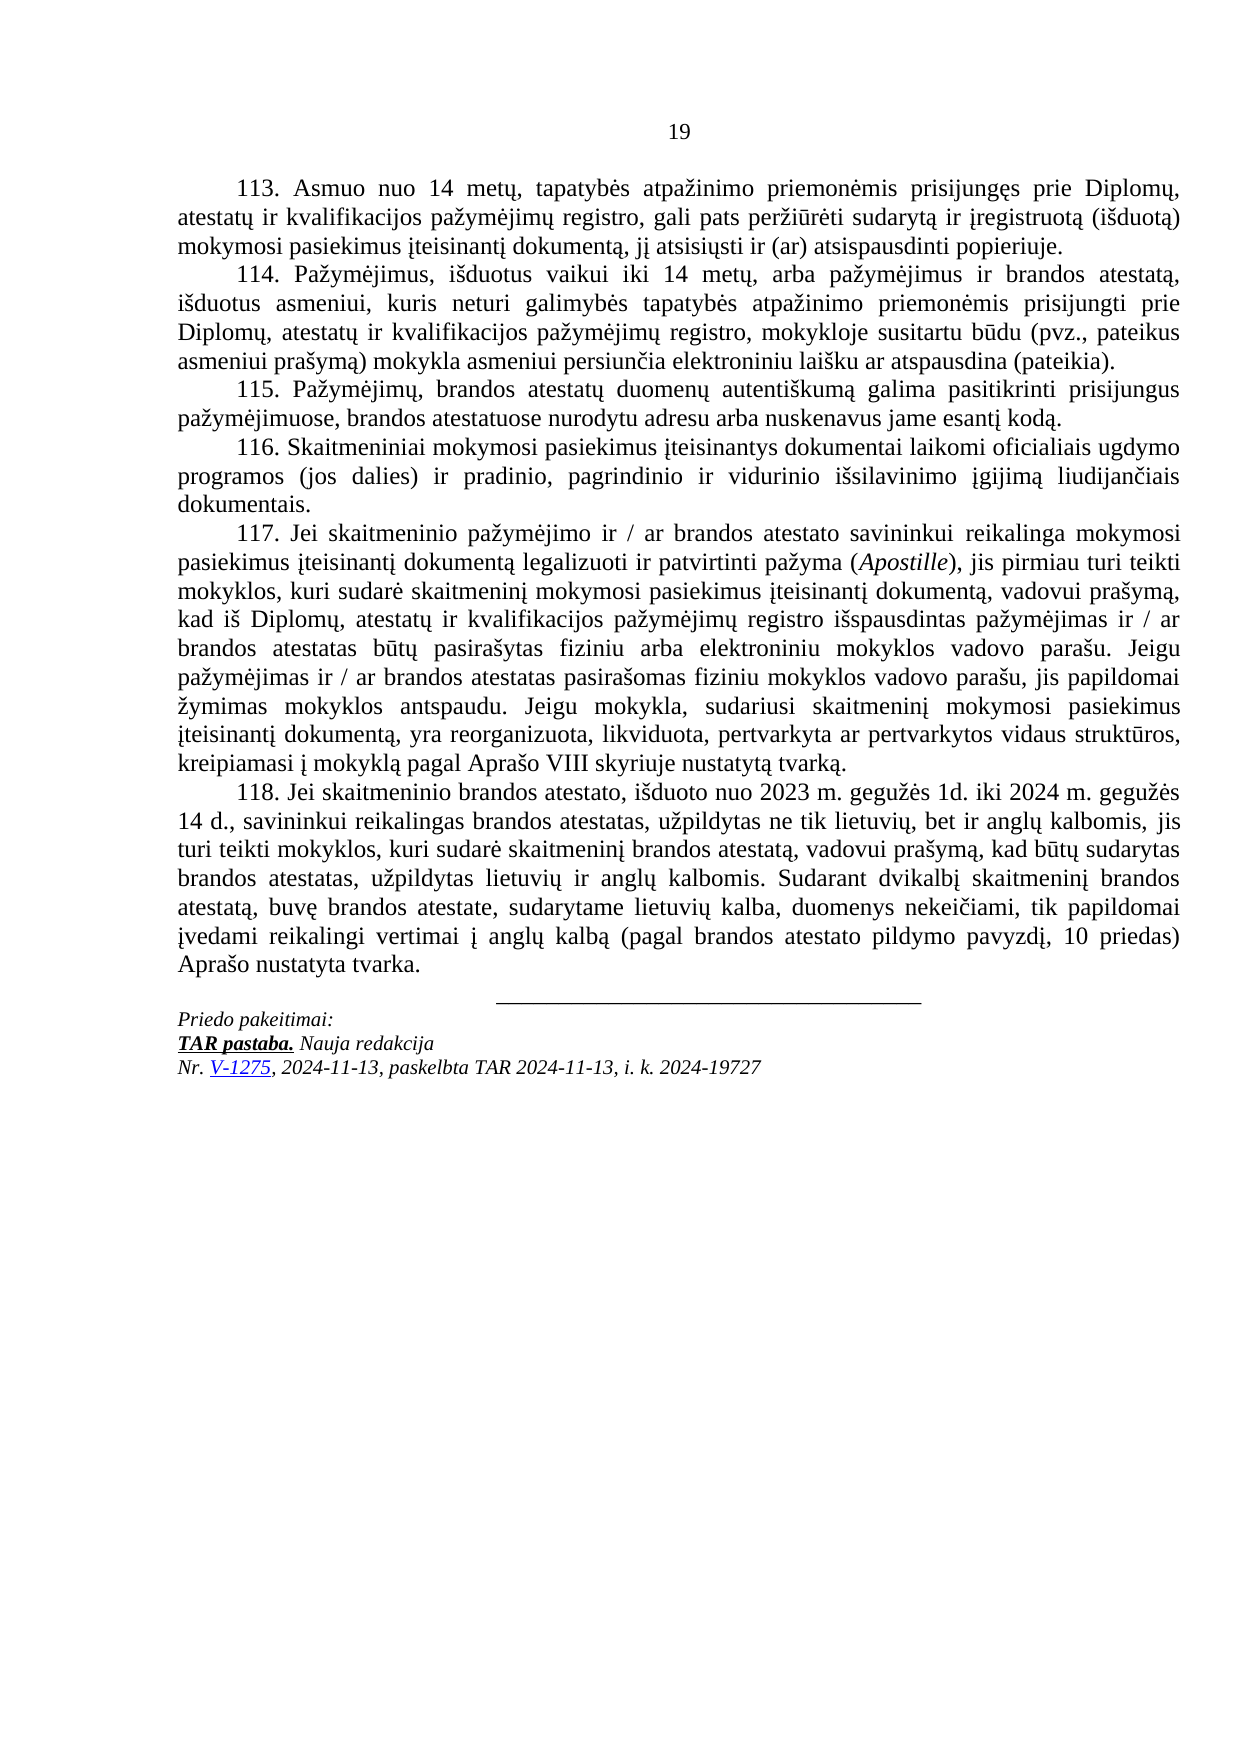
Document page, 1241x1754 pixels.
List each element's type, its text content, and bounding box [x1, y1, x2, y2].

text Priedo pakeitimai: [177, 1007, 1181, 1031]
text 114. Pažymėjimus, išduotus vaikui iki 14 metų, arba pažymėjimus ir brandos atestatą, išduotus asmeniui, kuris neturi galimybės tapatybės atpažinimo priemonėmis prisijungti prie Diplomų, atestatų ir kvalifikacijos pažymėjimų registro, mokykloje susitartu būdu (pvz., pateikus asmeniui prašymą) mokykla asmeniui persiunčia elektroniniu laišku ar atspausdina (pateikia). [177, 259, 1181, 374]
text __________________________________ [177, 978, 1181, 1007]
text 116. Skaitmeniniai mokymosi pasiekimus įteisinantys dokumentai laikomi oficialiais ugdymo programos (jos dalies) ir pradinio, pagrindinio ir vidurinio išsilavinimo įgijimą liudijančiais dokumentais. [177, 432, 1181, 518]
text Nr. V-1275, 2024-11-13, paskelbta TAR 2024-11-13, i. k. 2024-19727 [177, 1055, 1181, 1079]
text 118. Jei skaitmeninio brandos atestato, išduoto nuo 2023 m. gegužės 1d. iki 2024 m. gegužės 14 d., savininkui reikalingas brandos atestatas, užpildytas ne tik lietuvių, bet ir anglų kalbomis, jis turi teikti mokyklos, kuri sudarė skaitmeninį brandos atestatą, vadovui prašymą, kad būtų sudarytas brandos atestatas, užpildytas lietuvių ir anglų kalbomis. Sudarant dvikalbį skaitmeninį brandos atestatą, buvę brandos atestate, sudarytame lietuvių kalba, duomenys nekeičiami, tik papildomai įvedami reikalingi vertimai į anglų kalbą (pagal brandos atestato pildymo pavyzdį, 10 priedas) Aprašo nustatyta tvarka. [177, 777, 1181, 978]
text 113. Asmuo nuo 14 metų, tapatybės atpažinimo priemonėmis prisijungęs prie Diplomų, atestatų ir kvalifikacijos pažymėjimų registro, gali pats peržiūrėti sudarytą ir įregistruotą (išduotą) mokymosi pasiekimus įteisinantį dokumentą, jį atsisiųsti ir (ar) atsispausdinti popieriuje. [177, 173, 1181, 259]
text 117. Jei skaitmeninio pažymėjimo ir / ar brandos atestato savininkui reikalinga mokymosi pasiekimus įteisinantį dokumentą legalizuoti ir patvirtinti pažyma (Apostille), jis pirmiau turi teikti mokyklos, kuri sudarė skaitmeninį mokymosi pasiekimus įteisinantį dokumentą, vadovui prašymą, kad iš Diplomų, atestatų ir kvalifikacijos pažymėjimų registro išspausdintas pažymėjimas ir / ar brandos atestatas būtų pasirašytas fiziniu arba elektroniniu mokyklos vadovo parašu. Jeigu pažymėjimas ir / ar brandos atestatas pasirašomas fiziniu mokyklos vadovo parašu, jis papildomai žymimas mokyklos antspaudu. Jeigu mokykla, sudariusi skaitmeninį mokymosi pasiekimus įteisinantį dokumentą, yra reorganizuota, likviduota, pertvarkyta ar pertvarkytos vidaus struktūros, kreipiamasi į mokyklą pagal Aprašo VIII skyriuje nustatytą tvarką. [177, 518, 1181, 777]
text TAR pastaba. Nauja redakcija [177, 1031, 1181, 1055]
text 115. Pažymėjimų, brandos atestatų duomenų autentiškumą galima pasitikrinti prisijungus pažymėjimuose, brandos atestatuose nurodytu adresu arba nuskenavus jame esantį kodą. [177, 374, 1181, 432]
